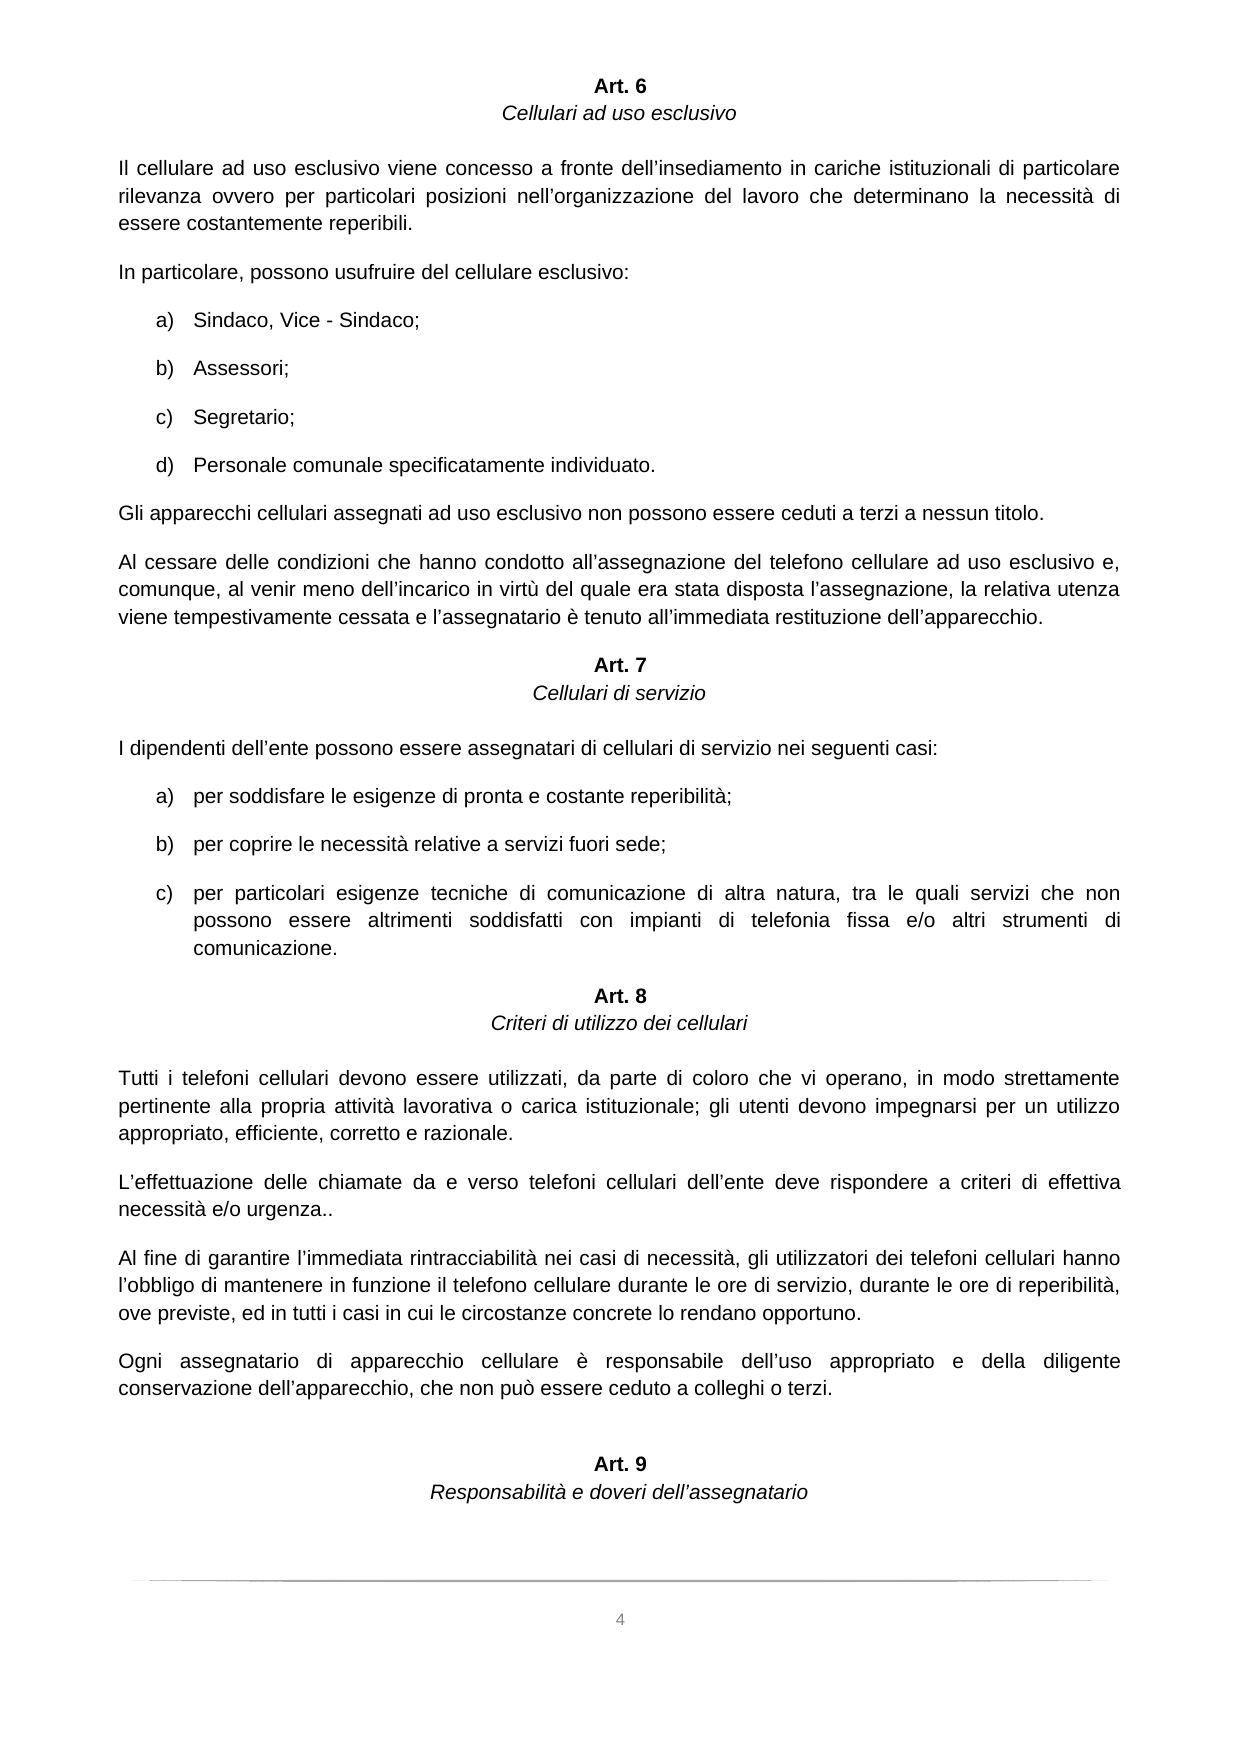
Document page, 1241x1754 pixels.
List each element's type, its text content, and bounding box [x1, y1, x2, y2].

list Segretario; [156, 404, 1122, 428]
text Cellulari di servizio [118, 680, 1122, 704]
text Art. 8 [118, 984, 1122, 1008]
list per particolari esigenze tecniche di comunicazione di altra natura, tra le quali servizi che non possono essere altrimenti soddisfatti con impianti di telefonia fissa e/o altri strumenti di comunicazione. [156, 880, 1122, 959]
text Art. 6 [118, 74, 1122, 98]
text Al cessare delle condizioni che hanno condotto all’assegnazione del telefono cellulare ad uso esclusivo e, comunque, al venir meno dell’incarico in virtù del quale era stata disposta l’assegnazione, la relativa utenza viene tempestivamente cessata e l’assegnatario è tenuto all’immediata restituzione dell’apparecchio. [118, 549, 1122, 628]
list per soddisfare le esigenze di pronta e costante reperibilità; [156, 784, 1122, 808]
list Assessori; [156, 356, 1122, 380]
text Art. 7 [118, 653, 1122, 677]
text I dipendenti dell’ente possono essere assegnatari di cellulari di servizio nei seguenti casi: [118, 735, 1122, 759]
text Ogni assegnatario di apparecchio cellulare è responsabile dell’uso appropriato e della diligente conservazione dell’apparecchio, che non può essere ceduto a colleghi o terzi. [118, 1349, 1122, 1400]
list per coprire le necessità relative a servizi fuori sede; [156, 832, 1122, 856]
text Il cellulare ad uso esclusivo viene concesso a fronte dell’insediamento in cariche istituzionali di particolare rilevanza ovvero per particolari posizioni nell’organizzazione del lavoro che determinano la necessità di essere costantemente reperibili. [118, 156, 1122, 235]
text Cellulari ad uso esclusivo [118, 101, 1122, 125]
text Responsabilità e doveri dell’assegnatario [118, 1479, 1122, 1503]
text Al fine di garantire l’immediata rintracciabilità nei casi di necessità, gli utilizzatori dei telefoni cellulari hanno l’obbligo di mantenere in funzione il telefono cellulare durante le ore di servizio, durante le ore di reperibilità, ove previste, ed in tutti i casi in cui le circostanze concrete lo rendano opportuno. [118, 1245, 1122, 1324]
text Criteri di utilizzo dei cellulari [118, 1011, 1122, 1035]
text In particolare, possono usufruire del cellulare esclusivo: [118, 259, 1122, 283]
text Gli apparecchi cellulari assegnati ad uso esclusivo non possono essere ceduti a terzi a nessun titolo. [118, 501, 1122, 525]
list Personale comunale specificatamente individuato. [156, 453, 1122, 477]
text Art. 9 [118, 1452, 1122, 1476]
text L’effettuazione delle chiamate da e verso telefoni cellulari dell’ente deve rispondere a criteri di effettiva necessità e/o urgenza.. [118, 1169, 1122, 1221]
list Sindaco, Vice - Sindaco; [156, 308, 1122, 332]
text Tutti i telefoni cellulari devono essere utilizzati, da parte di coloro che vi operano, in modo strettamente pertinente alla propria attività lavorativa o carica istituzionale; gli utenti devono impegnarsi per un utilizzo appropriato, efficiente, corretto e razionale. [118, 1066, 1122, 1145]
